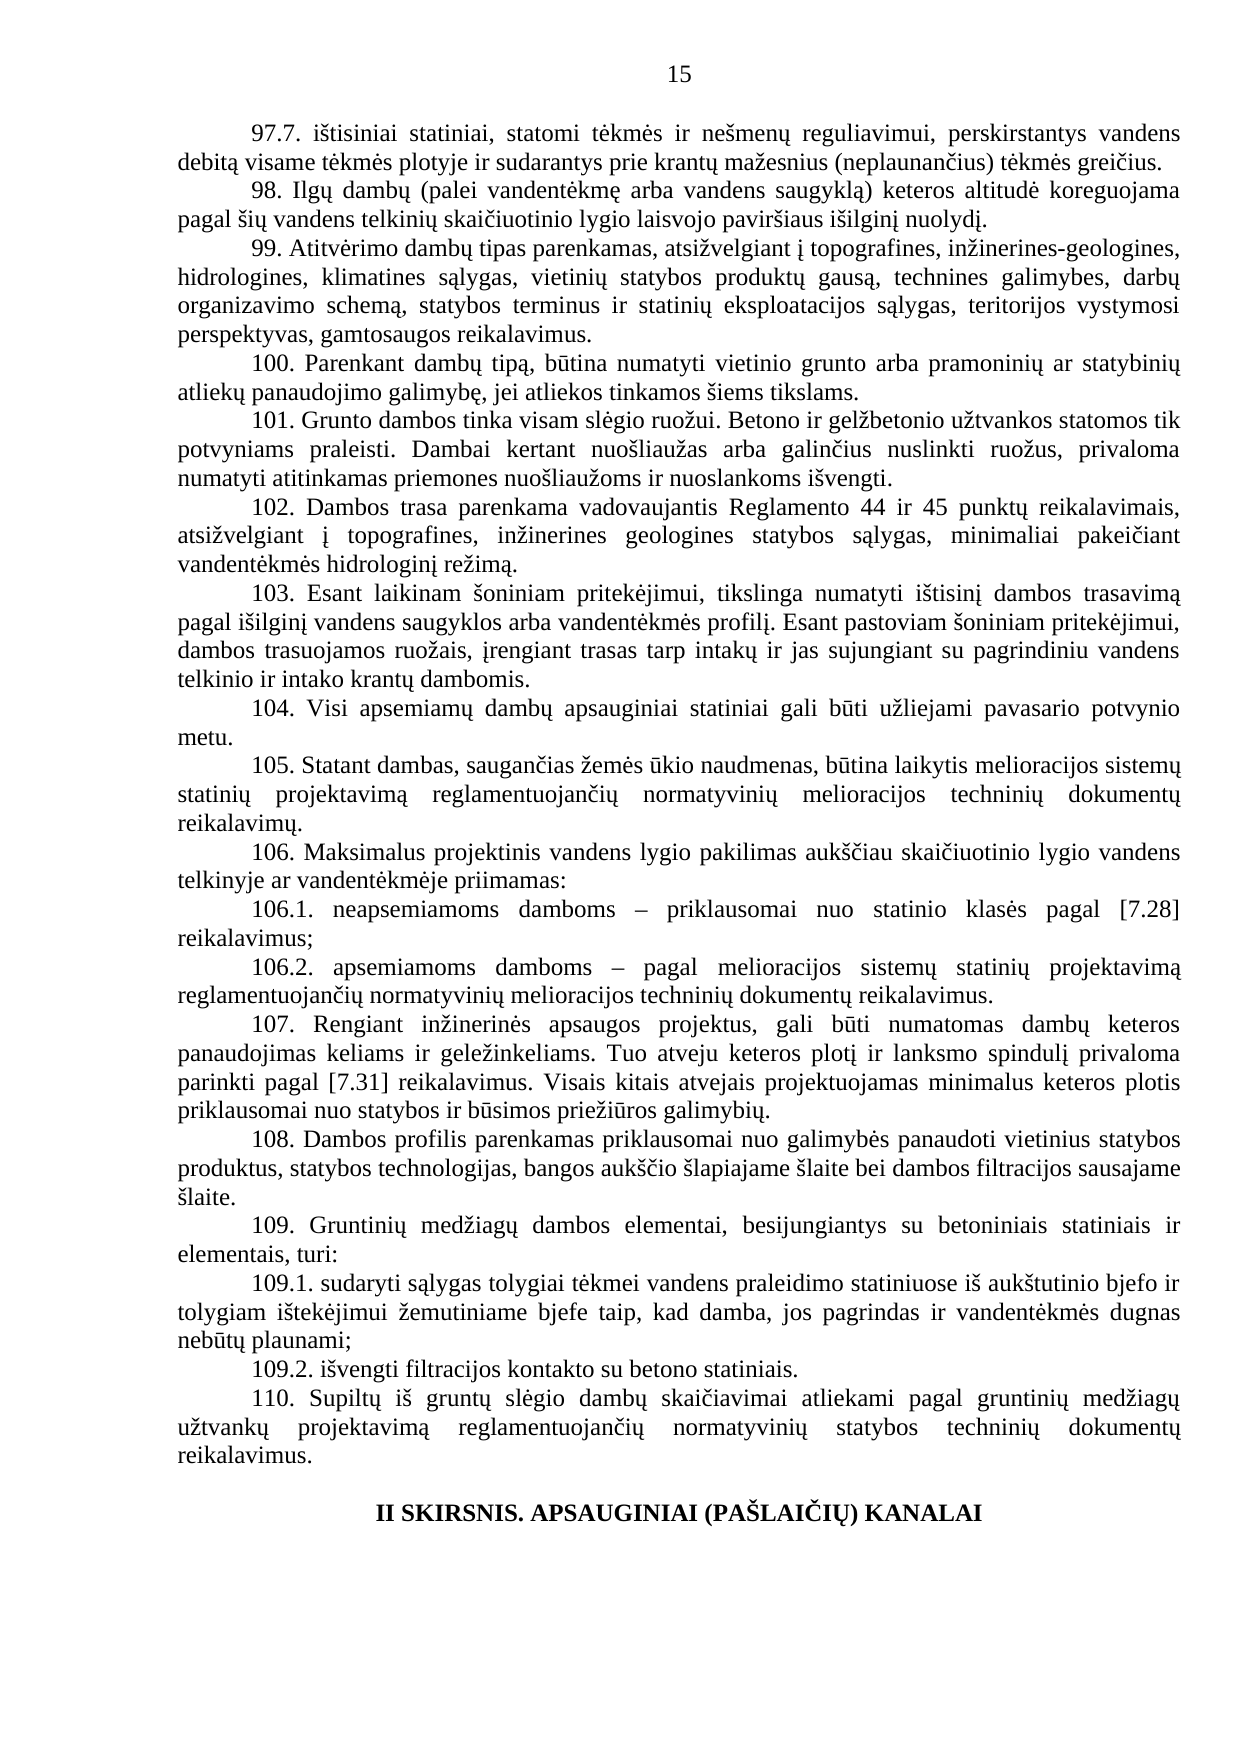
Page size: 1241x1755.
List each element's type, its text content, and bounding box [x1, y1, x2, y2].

text 109. Gruntinių medžiagų dambos elementai, besijungiantys su betoniniais statiniais ir elementais, turi: [177, 1211, 1181, 1268]
text 97.7. ištisiniai statiniai, statomi tėkmės ir nešmenų reguliavimui, perskirstantys vandens debitą visame tėkmės plotyje ir sudarantys prie krantų mažesnius (neplaunančius) tėkmės greičius. [177, 118, 1181, 176]
text II SKIRSNIS. Apsauginiai (pašlaičių) kanalai [177, 1498, 1181, 1527]
text 102. Dambos trasa parenkama vadovaujantis Reglamento 44 ir 45 punktų reikalavimais, atsižvelgiant į topografines, inžinerines geologines statybos sąlygas, minimaliai pakeičiant vandentėkmės hidrologinį režimą. [177, 492, 1181, 578]
text 106.1. neapsemiamoms damboms – priklausomai nuo statinio klasės pagal [7.28] reikalavimus; [177, 894, 1181, 952]
text 98. Ilgų dambų (palei vandentėkmę arba vandens saugyklą) keteros altitudė koreguojama pagal šių vandens telkinių skaičiuotinio lygio laisvojo paviršiaus išilginį nuolydį. [177, 176, 1181, 233]
text 100. Parenkant dambų tipą, būtina numatyti vietinio grunto arba pramoninių ar statybinių atliekų panaudojimo galimybę, jei atliekos tinkamos šiems tikslams. [177, 348, 1181, 406]
text 109.2. išvengti filtracijos kontakto su betono statiniais. [177, 1354, 1181, 1383]
text 103. Esant laikinam šoniniam pritekėjimui, tikslinga numatyti ištisinį dambos trasavimą pagal išilginį vandens saugyklos arba vandentėkmės profilį. Esant pastoviam šoniniam pritekėjimui, dambos trasuojamos ruožais, įrengiant trasas tarp intakų ir jas sujungiant su pagrindiniu vandens telkinio ir intako krantų dambomis. [177, 578, 1181, 693]
text 107. Rengiant inžinerinės apsaugos projektus, gali būti numatomas dambų keteros panaudojimas keliams ir geležinkeliams. Tuo atveju keteros plotį ir lanksmo spindulį privaloma parinkti pagal [7.31] reikalavimus. Visais kitais atvejais projektuojamas minimalus keteros plotis priklausomai nuo statybos ir būsimos priežiūros galimybių. [177, 1009, 1181, 1124]
text 101. Grunto dambos tinka visam slėgio ruožui. Betono ir gelžbetonio užtvankos statomos tik potvyniams praleisti. Dambai kertant nuošliaužas arba galinčius nuslinkti ruožus, privaloma numatyti atitinkamas priemones nuošliaužoms ir nuoslankoms išvengti. [177, 406, 1181, 492]
text 99. Atitvėrimo dambų tipas parenkamas, atsižvelgiant į topografines, inžinerines-geologines, hidrologines, klimatines sąlygas, vietinių statybos produktų gausą, technines galimybes, darbų organizavimo schemą, statybos terminus ir statinių eksploatacijos sąlygas, teritorijos vystymosi perspektyvas, gamtosaugos reikalavimus. [177, 233, 1181, 348]
text 106.2. apsemiamoms damboms – pagal melioracijos sistemų statinių projektavimą reglamentuojančių normatyvinių melioracijos techninių dokumentų reikalavimus. [177, 952, 1181, 1009]
text 104. Visi apsemiamų dambų apsauginiai statiniai gali būti užliejami pavasario potvynio metu. [177, 693, 1181, 751]
text 109.1. sudaryti sąlygas tolygiai tėkmei vandens praleidimo statiniuose iš aukštutinio bjefo ir tolygiam ištekėjimui žemutiniame bjefe taip, kad damba, jos pagrindas ir vandentėkmės dugnas nebūtų plaunami; [177, 1268, 1181, 1354]
text 105. Statant dambas, saugančias žemės ūkio naudmenas, būtina laikytis melioracijos sistemų statinių projektavimą reglamentuojančių normatyvinių melioracijos techninių dokumentų reikalavimų. [177, 751, 1181, 837]
text 106. Maksimalus projektinis vandens lygio pakilimas aukščiau skaičiuotinio lygio vandens telkinyje ar vandentėkmėje priimamas: [177, 837, 1181, 894]
text 110. Supiltų iš gruntų slėgio dambų skaičiavimai atliekami pagal gruntinių medžiagų užtvankų projektavimą reglamentuojančių normatyvinių statybos techninių dokumentų reikalavimus. [177, 1383, 1181, 1469]
text 108. Dambos profilis parenkamas priklausomai nuo galimybės panaudoti vietinius statybos produktus, statybos technologijas, bangos aukščio šlapiajame šlaite bei dambos filtracijos sausajame šlaite. [177, 1124, 1181, 1211]
